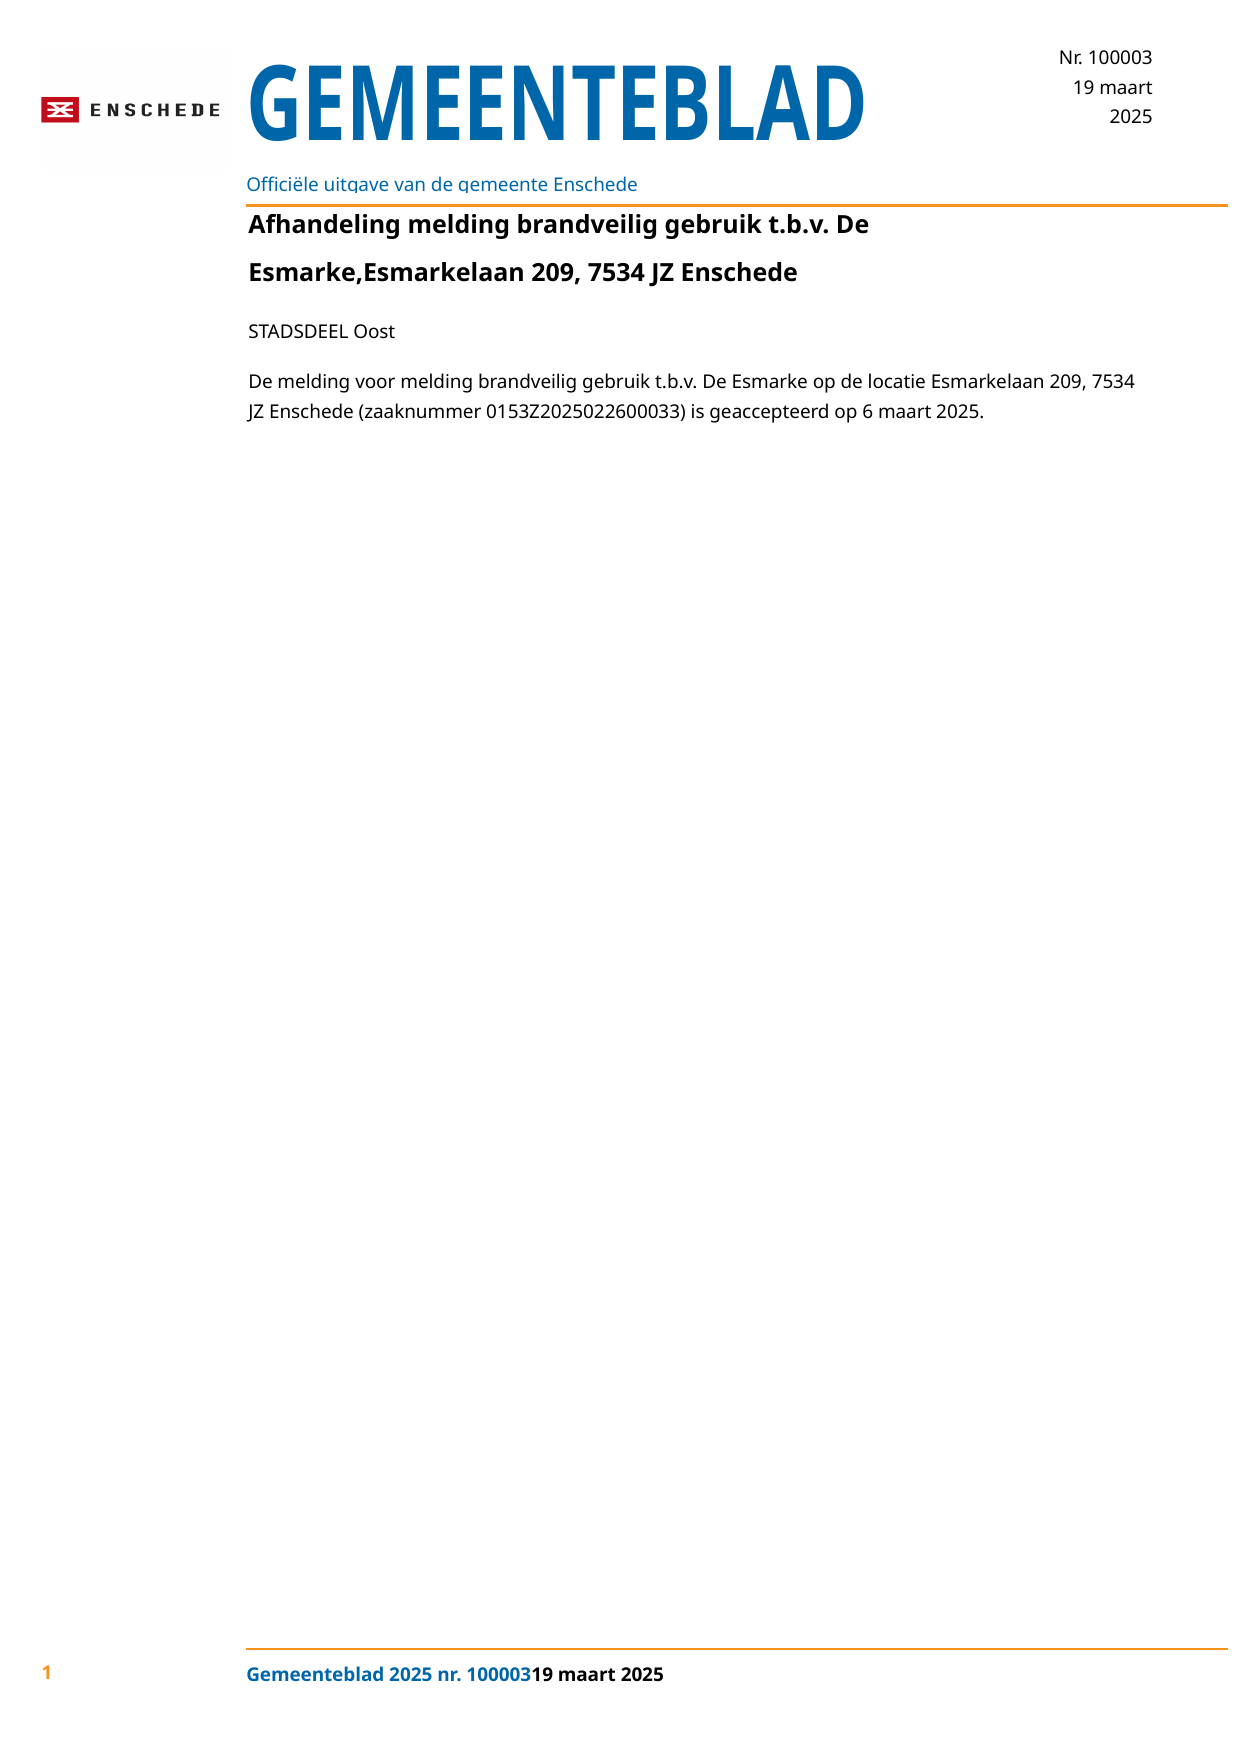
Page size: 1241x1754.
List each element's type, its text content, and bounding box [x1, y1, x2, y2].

text De melding voor melding brandveilig gebruik t.b.v. De Esmarke op de locatie Esmarkelaan 209, 7534 JZ Enschede (zaaknummer 0153Z2025022600033) is geaccepteerd op 6 maart 2025. [248, 368, 1152, 424]
picture [41, 47, 231, 172]
text STADSDEEL Oost [248, 318, 1152, 344]
text Afhandeling melding brandveilig gebruik t.b.v. De Esmarke,Esmarkelaan 209, 7534 JZ Enschede [248, 207, 1152, 288]
